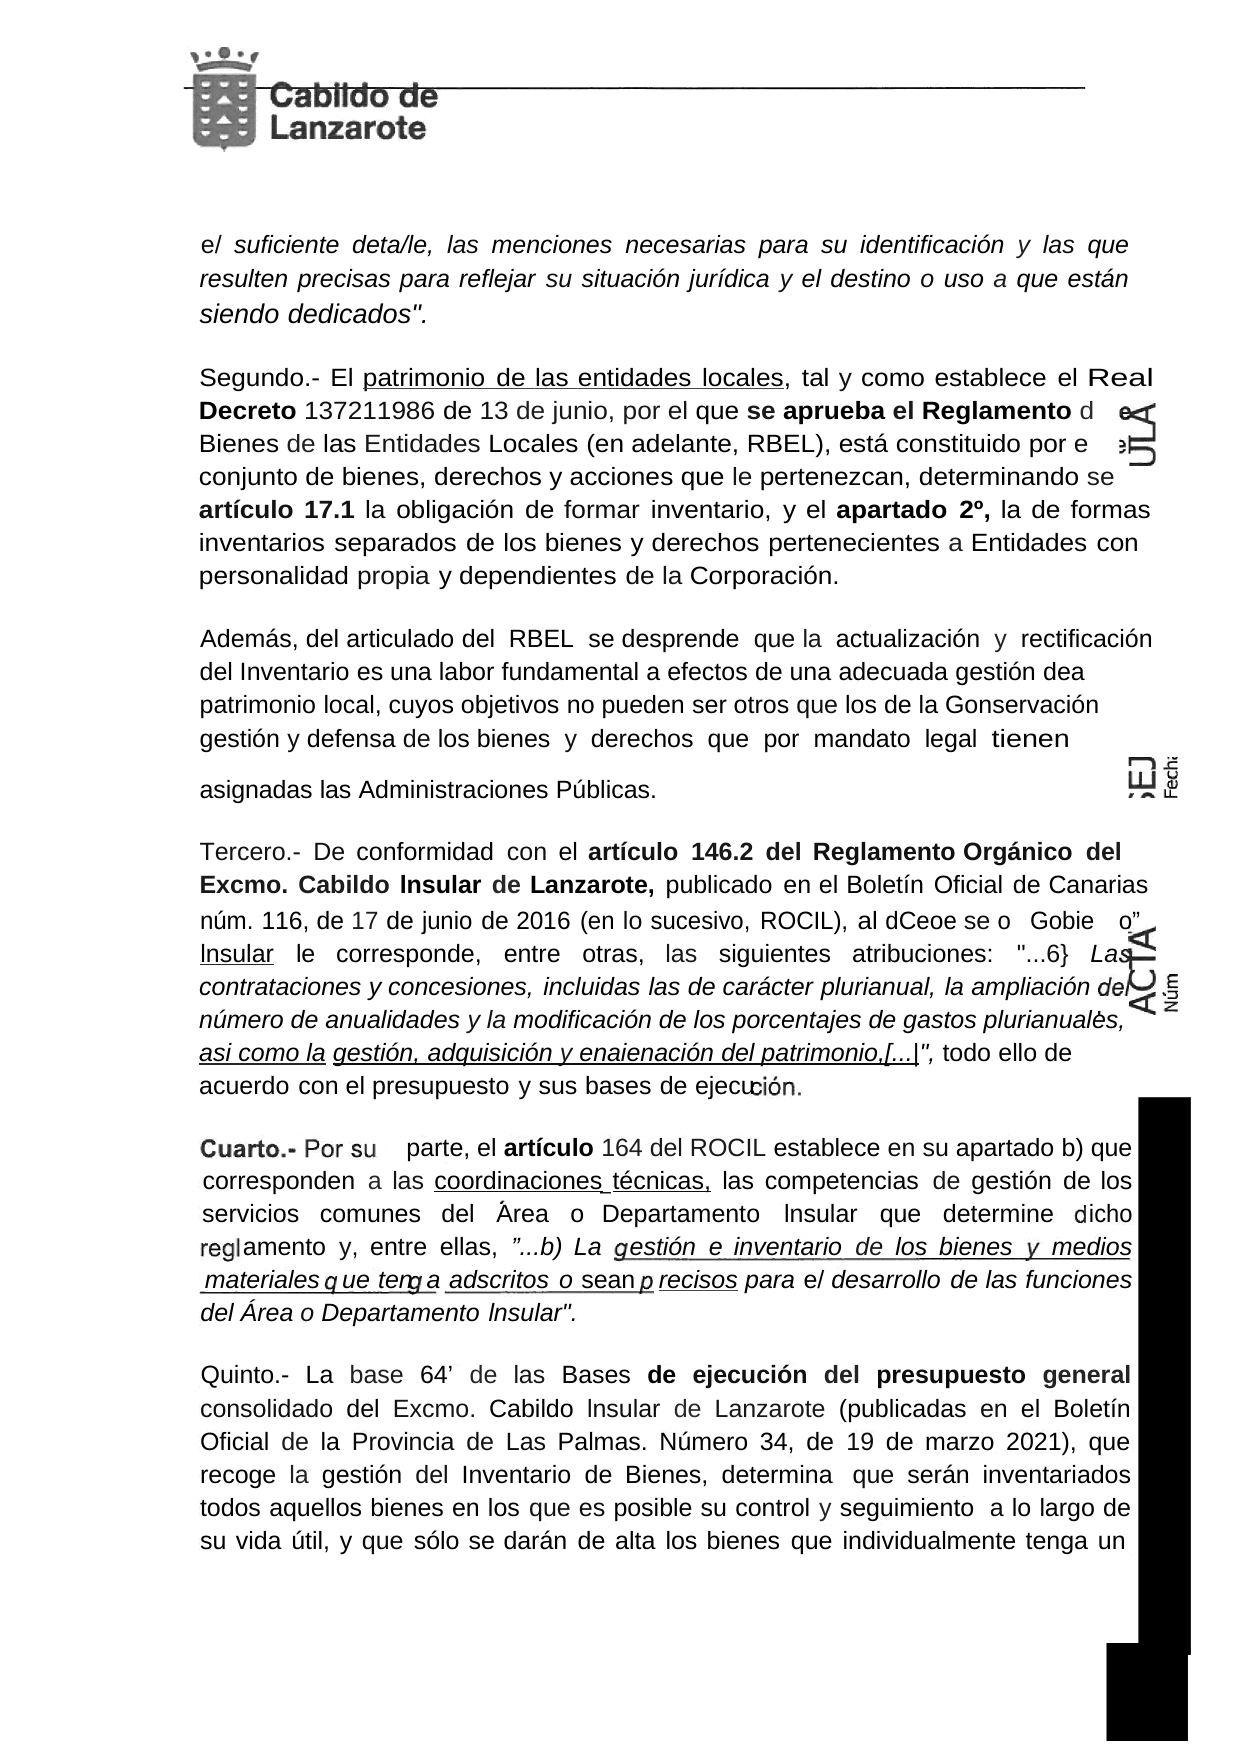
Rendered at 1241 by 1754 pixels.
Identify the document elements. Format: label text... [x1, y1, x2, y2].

picture [1128, 934, 1178, 1015]
text del Área o Departamento lnsular". [200, 1298, 1232, 1327]
text lnsular le corresponde, entre otras, las siguientes atribuciones: "...6} La contrataciones y concesiones, incluidas las de carácter plurianual, la ampliación número de anualidades y la modificación de los porcentajes de gastos plurianuales, asi como la gestión, adquisición y enaienación del patrimonio,[...|", todo ello de acuerdo con el presupuesto y sus bases de ejecu [199, 939, 1132, 1100]
text núm. 116, de 17 de junio de 2016 (en lo sucesivo, ROCIL), al dCeoe se o Gobie o” [200, 906, 1232, 934]
picture [198, 1075, 1192, 1742]
text Además, del articulado del RBEL se desprende que la actualización y rectificación del Inventario es una labor fundamental a efectos de una adecuada gestión dea patrimonio local, cuyos objetivos no pueden ser otros que los de la Gonservación gestión y defensa de los bienes y derechos que por mandato legal tienen asignadas las Administraciones Públicas. Tercero.- De conformidad con el artículo 146.2 del Reglamento Orgánico del Excmo. Cabildo lnsular de Lanzarote, publicado en el Boletín Oficial de Canarias [199, 624, 1178, 899]
text Quinto.- La base 64’ de las Bases de ejecución del presupuesto general consolidado del Excmo. Cabildo lnsular de Lanzarote (publicadas en el Boletín Oficial de la Provincia de Las Palmas. Número 34, de 19 de marzo 2021), que recoge la gestión del Inventario de Bienes, determina que serán inventariados todos aquellos bienes en los que es posible su control y seguimiento a lo largo de su vida útil, y que sólo se darán de alta los bienes que individualmente tenga un [200, 1361, 1131, 1554]
text parte, el artículo 164 del ROCIL establece en su apartado b) que corresponden a las coordinaciones técnicas, las competencias de gestión de los servicios comunes del Area o Departamento lnsular que determine icho amento y, entre ellas, ”...b) La estión e inventario de los bienes medios materiales ue ten a adscritos o sean recisos para e/ desarrollo de las funciones [199, 1133, 1132, 1294]
picture [1128, 757, 1178, 798]
picture [183, 47, 1086, 152]
text e/ suficiente deta/le, las menciones necesarias para su identificación y las que resulten precisas para reflejar su situación jurídica y el destino o uso a que están siendo dedicados". [199, 230, 1129, 329]
text Segundo.- El patrimonio de las entidades locales, tal y como establece el Real Decreto 137211986 de 13 de junio, por el que se aprueba el Reglamento d Bienes de las Entidades Locales (en adelante, RBEL), está constituido por e conjunto de bienes, derechos y acciones que le pertenezcan, determinando se artículo 17.1 la obligación de formar inventario, y el apartado 2º, la de formas inventarios separados de los bienes y derechos pertenecientes a Entidades con personalidad propia y dependientes de la Corporación. [199, 363, 1161, 590]
